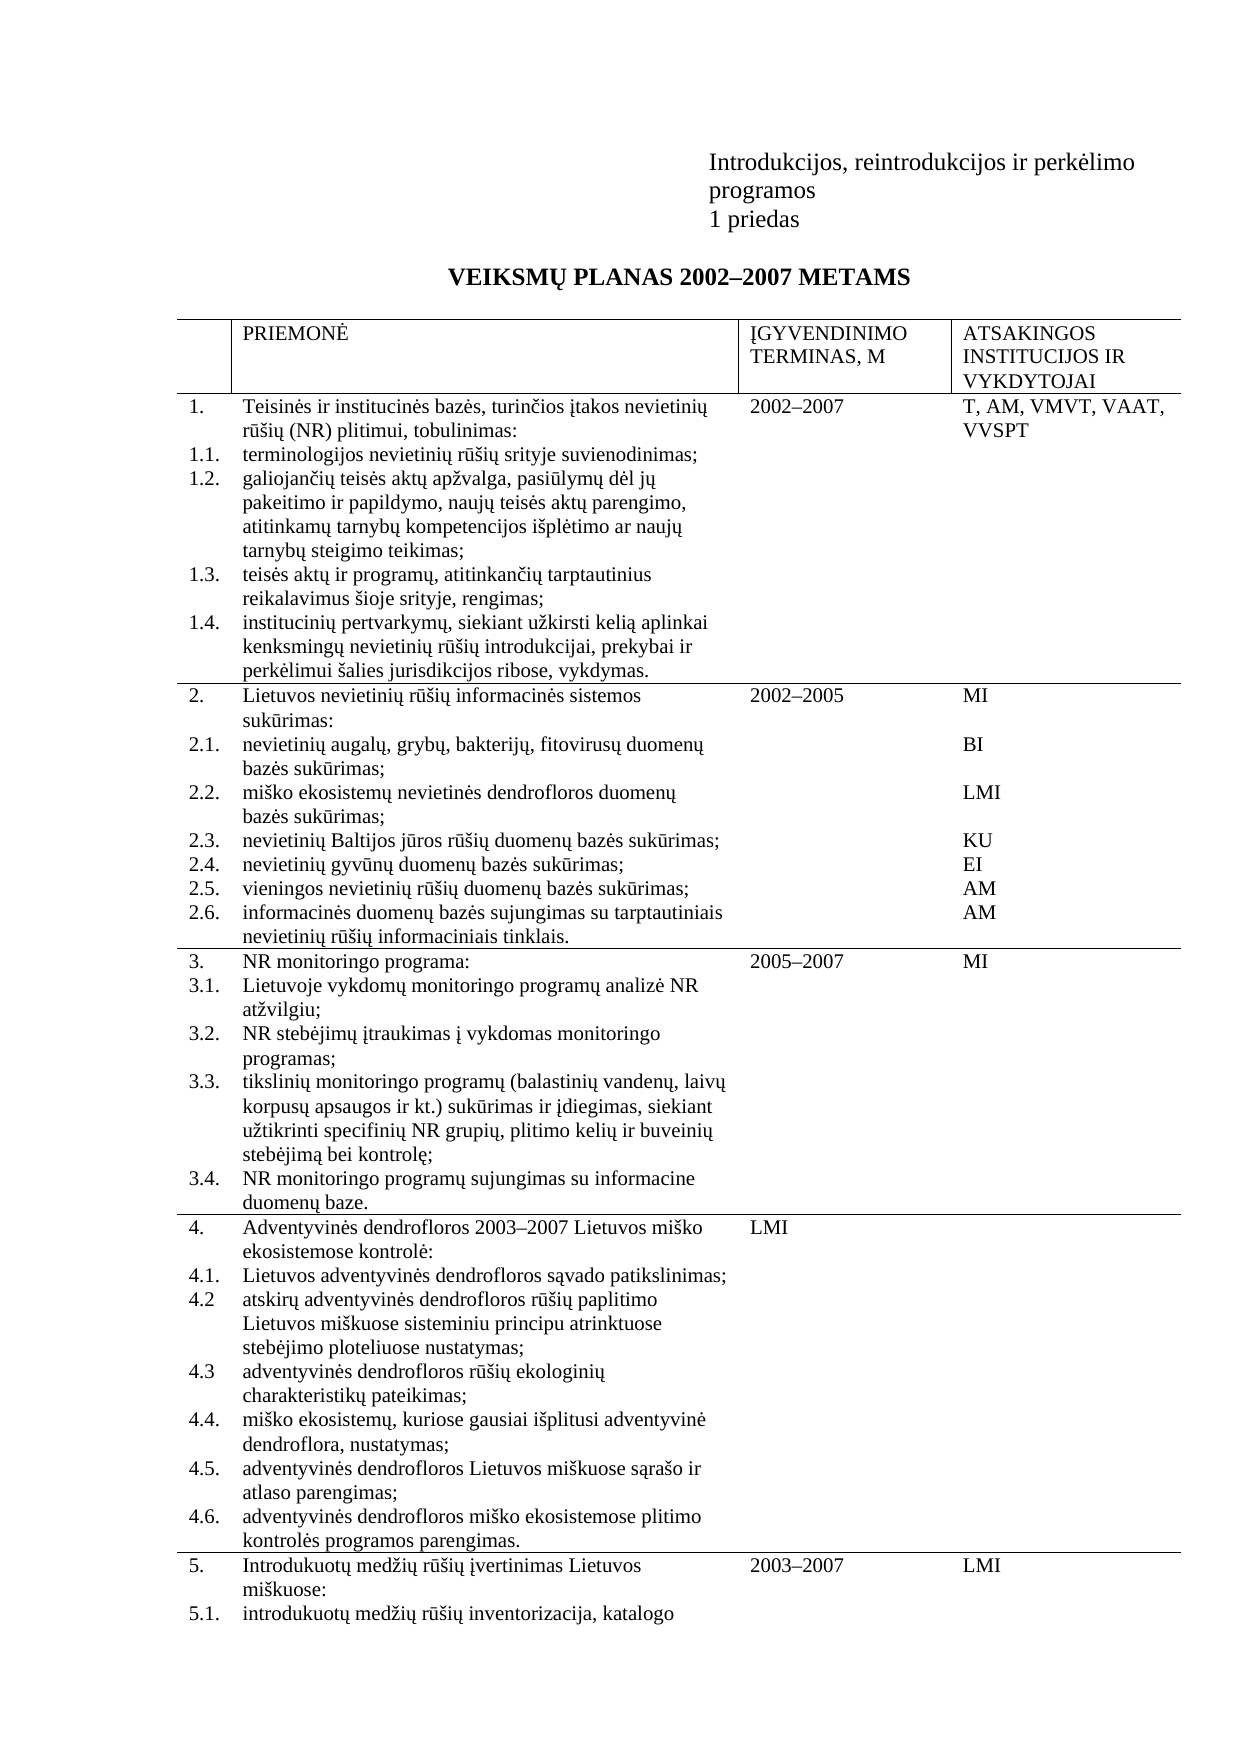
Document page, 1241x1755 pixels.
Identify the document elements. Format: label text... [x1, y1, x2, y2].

table_cell introdukuotų medžių rūšių inventorizacija, katalogo [231, 1601, 739, 1625]
table_cell galiojančių teisės aktų apžvalga, pasiūlymų dėl jų pakeitimo ir papildymo, naujų teisės aktų parengimo, atitinkamų tarnybų kompetencijos išplėtimo ar naujų tarnybų steigimo teikimas; [231, 466, 739, 562]
table_cell [739, 1601, 951, 1625]
table_cell NR stebėjimų įtraukimas į vykdomas monitoringo programas; [231, 1021, 739, 1069]
table_cell 1. [177, 394, 231, 442]
table_cell [951, 1456, 1181, 1504]
table_cell nevietinių Baltijos jūros rūšių duomenų bazės sukūrimas; [231, 828, 739, 852]
table_cell 1.4. [177, 610, 231, 682]
table_cell LMI [951, 1553, 1181, 1601]
table_cell 2002–2005 [739, 684, 951, 732]
table_header PRIEMONĖ [232, 320, 738, 393]
table_cell 2.5. [177, 876, 231, 900]
table_cell vieningos nevietinių rūšių duomenų bazės sukūrimas; [231, 876, 739, 900]
table_cell 4. [177, 1215, 231, 1263]
table_cell atskirų adventyvinės dendrofloros rūšių paplitimo Lietuvos miškuose sisteminiu principu atrinktuose stebėjimo ploteliuose nustatymas; [231, 1287, 739, 1359]
table_cell [739, 900, 951, 948]
table_cell 5. [177, 1553, 231, 1601]
table_cell 4.4. [177, 1408, 231, 1456]
table_cell miško ekosistemų, kuriose gausiai išplitusi adventyvinė dendroflora, nustatymas; [231, 1408, 739, 1456]
table_cell adventyvinės dendrofloros miško ekosistemose plitimo kontrolės programos parengimas. [231, 1504, 739, 1552]
table_cell [739, 442, 951, 466]
table_cell 1.1. [177, 442, 231, 466]
table_cell [951, 1359, 1181, 1407]
table_cell Lietuvoje vykdomų monitoringo programų analizė NR atžvilgiu; [231, 973, 739, 1021]
table_cell 4.3 [177, 1359, 231, 1407]
table_cell terminologijos nevietinių rūšių srityje suvienodinimas; [231, 442, 739, 466]
table_cell 2. [177, 684, 231, 732]
table_cell institucinių pertvarkymų, siekiant užkirsti kelią aplinkai kenksmingų nevietinių rūšių introdukcijai, prekybai ir perkėlimui šalies jurisdikcijos ribose, vykdymas. [231, 610, 739, 682]
table_cell BI [951, 732, 1181, 780]
table_cell [739, 1287, 951, 1359]
table_cell tikslinių monitoringo programų (balastinių vandenų, laivų korpusų apsaugos ir kt.) sukūrimas ir įdiegimas, siekiant užtikrinti specifinių NR grupių, plitimo kelių ir buveinių stebėjimą bei kontrolę; [231, 1070, 739, 1166]
table_cell Teisinės ir institucinės bazės, turinčios įtakos nevietinių rūšių (NR) plitimui, tobulinimas: [231, 394, 739, 442]
table_cell Introdukuotų medžių rūšių įvertinimas Lietuvos miškuose: [231, 1553, 739, 1601]
table_cell KU [951, 828, 1181, 852]
table_cell [951, 1601, 1181, 1625]
table_header ATSAKINGOS INSTITUCIJOS IR VYKDYTOJAI [952, 320, 1181, 393]
table_cell [739, 828, 951, 852]
table_cell 3.3. [177, 1070, 231, 1166]
table_cell [739, 852, 951, 876]
table_cell [951, 1166, 1181, 1214]
table_cell [739, 466, 951, 562]
table_cell [739, 1504, 951, 1552]
table_cell 3.4. [177, 1166, 231, 1214]
table_cell [951, 1070, 1181, 1166]
table_cell [951, 1263, 1181, 1287]
text 1 priedas [177, 204, 1181, 233]
table_cell [951, 1215, 1181, 1263]
table_cell 5.1. [177, 1601, 231, 1625]
table_cell [951, 1408, 1181, 1456]
table_header ĮGYVENDINIMO TERMINAS, M [739, 320, 951, 393]
text Introdukcijos, reintrodukcijos ir perkėlimo [177, 147, 1181, 176]
table_cell [951, 442, 1181, 466]
table_cell EI [951, 852, 1181, 876]
table_cell 3. [177, 949, 231, 973]
table_cell 1.3. [177, 562, 231, 610]
table_cell [739, 1456, 951, 1504]
table_cell [739, 973, 951, 1021]
table_cell [739, 1021, 951, 1069]
table_cell [739, 780, 951, 828]
table_cell 4.6. [177, 1504, 231, 1552]
table_cell [739, 1070, 951, 1166]
table_cell [739, 1166, 951, 1214]
table_cell [739, 562, 951, 610]
table_cell 2003–2007 [739, 1553, 951, 1601]
table_cell AM [951, 876, 1181, 900]
table_cell LMI [951, 780, 1181, 828]
table_cell Lietuvos nevietinių rūšių informacinės sistemos sukūrimas: [231, 684, 739, 732]
table_cell T, AM, VMVT, VAAT, VVSPT [951, 394, 1181, 442]
table_cell 4.2 [177, 1287, 231, 1359]
table_cell [951, 562, 1181, 610]
table_cell [951, 973, 1181, 1021]
table_cell [951, 1504, 1181, 1552]
table_cell [739, 876, 951, 900]
table_cell 4.1. [177, 1263, 231, 1287]
table_cell 3.2. [177, 1021, 231, 1069]
table_cell adventyvinės dendrofloros Lietuvos miškuose sąrašo ir atlaso parengimas; [231, 1456, 739, 1504]
table_cell 2002–2007 [739, 394, 951, 442]
table_cell 2.2. [177, 780, 231, 828]
text VEIKSMŲ PLANAS 2002–2007 METAMS [177, 262, 1181, 291]
table_cell MI [951, 684, 1181, 732]
table_cell [951, 610, 1181, 682]
table_cell 2.1. [177, 732, 231, 780]
table_cell teisės aktų ir programų, atitinkančių tarptautinius reikalavimus šioje srityje, rengimas; [231, 562, 739, 610]
table_cell Adventyvinės dendrofloros 2003–2007 Lietuvos miško ekosistemose kontrolė: [231, 1215, 739, 1263]
table_cell [951, 1021, 1181, 1069]
table_cell informacinės duomenų bazės sujungimas su tarptautiniais nevietinių rūšių informaciniais tinklais. [231, 900, 739, 948]
table_cell adventyvinės dendrofloros rūšių ekologinių charakteristikų pateikimas; [231, 1359, 739, 1407]
table_cell miško ekosistemų nevietinės dendrofloros duomenų bazės sukūrimas; [231, 780, 739, 828]
table_cell [739, 1408, 951, 1456]
table_cell [739, 610, 951, 682]
table_cell [739, 1263, 951, 1287]
table_cell 2005–2007 [739, 949, 951, 973]
table_cell 2.6. [177, 900, 231, 948]
table_cell nevietinių augalų, grybų, bakterijų, fitovirusų duomenų bazės sukūrimas; [231, 732, 739, 780]
table_cell nevietinių gyvūnų duomenų bazės sukūrimas; [231, 852, 739, 876]
table_cell 1.2. [177, 466, 231, 562]
table_cell 2.4. [177, 852, 231, 876]
table_cell [951, 1287, 1181, 1359]
table_cell [951, 466, 1181, 562]
table_cell Lietuvos adventyvinės dendrofloros sąvado patikslinimas; [231, 1263, 739, 1287]
table_cell [739, 732, 951, 780]
table_cell AM [951, 900, 1181, 948]
table_cell 3.1. [177, 973, 231, 1021]
table_header [177, 320, 231, 393]
table_cell 2.3. [177, 828, 231, 852]
table_cell 4.5. [177, 1456, 231, 1504]
table_cell NR monitoringo programa: [231, 949, 739, 973]
table_cell [739, 1359, 951, 1407]
table_cell LMI [739, 1215, 951, 1263]
text programos [177, 176, 1181, 204]
table_cell NR monitoringo programų sujungimas su informacine duomenų baze. [231, 1166, 739, 1214]
table_cell MI [951, 949, 1181, 973]
